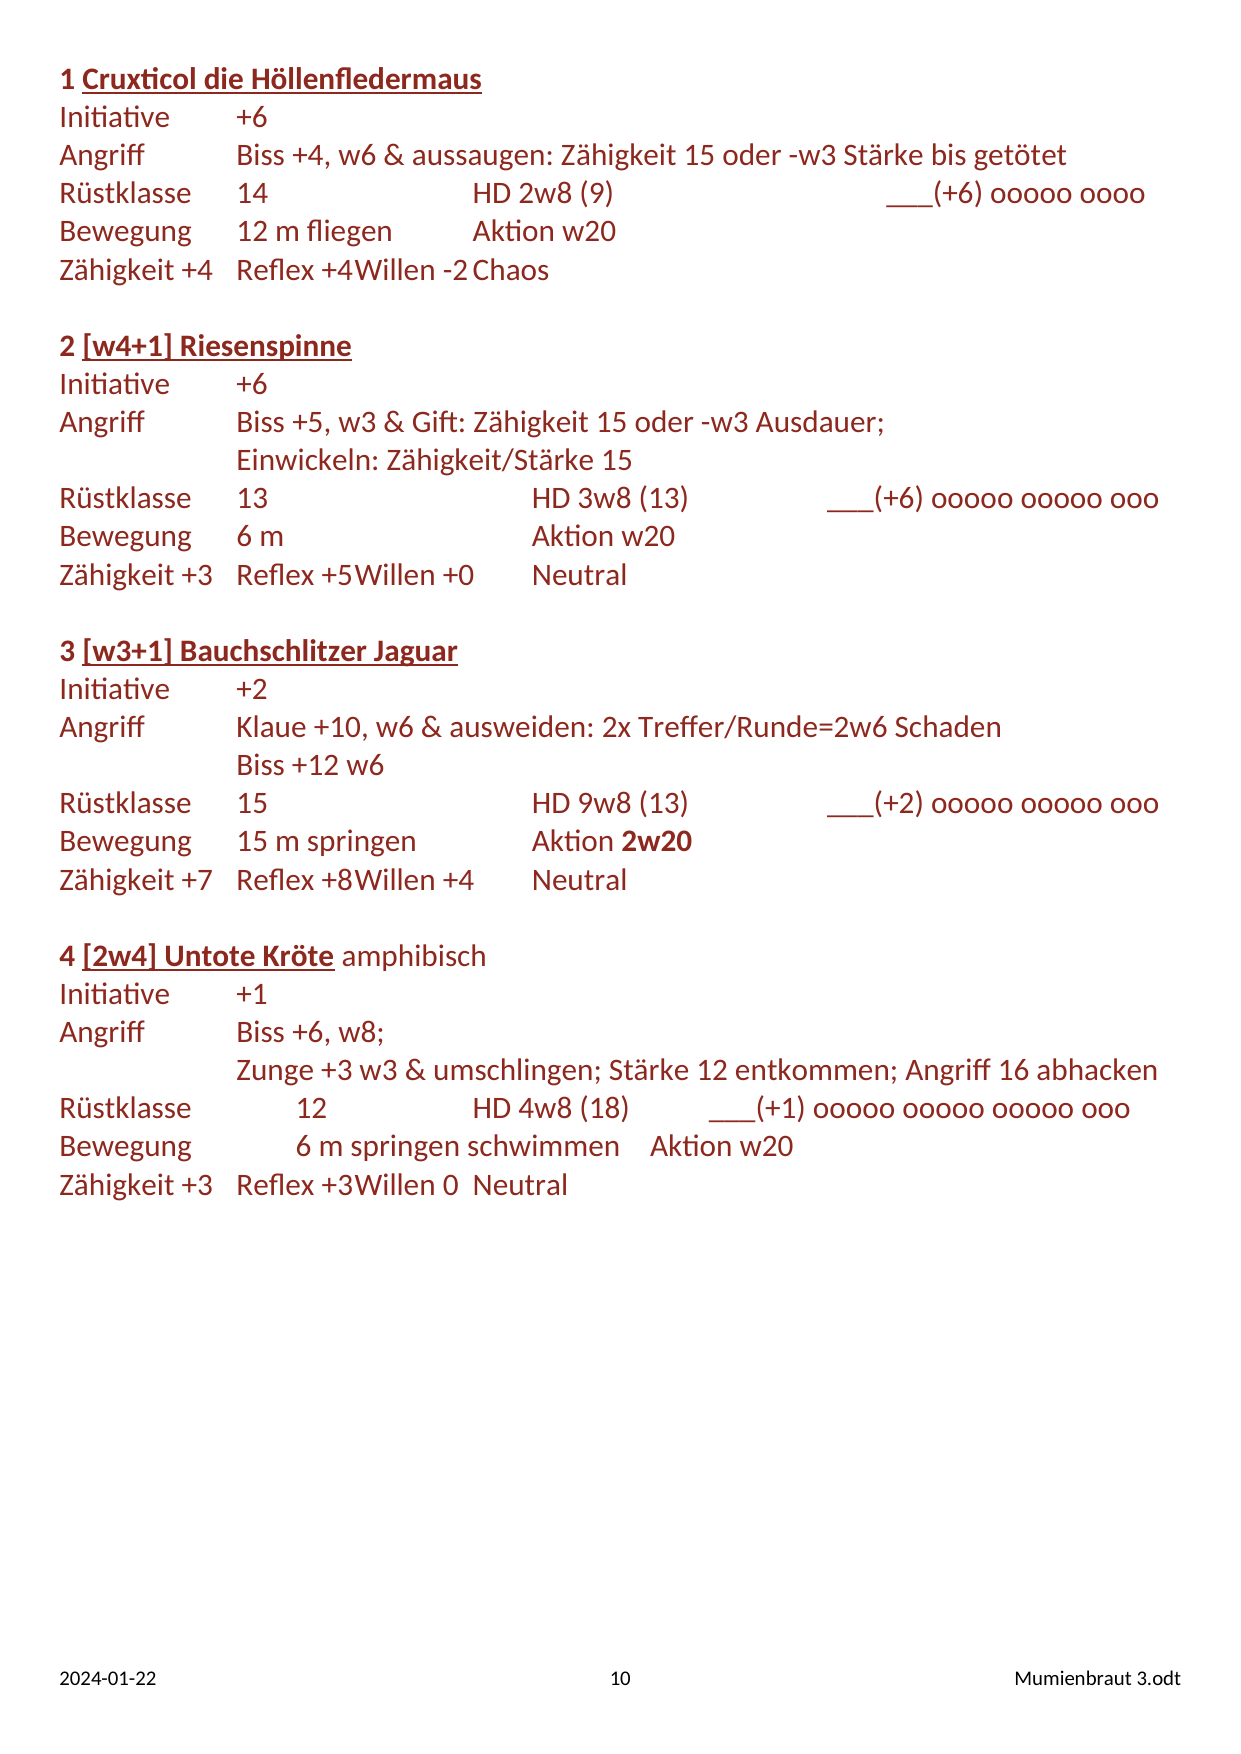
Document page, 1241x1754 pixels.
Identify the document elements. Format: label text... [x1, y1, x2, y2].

text Bewegung 12 m fliegen Aktion w20 [59, 212, 1181, 250]
text Angriff Biss +4, w6 & aussaugen: Zähigkeit 15 oder -w3 Stärke bis getötet [59, 135, 1181, 173]
text Initiative +2 [59, 669, 1181, 707]
text Initiative +6 [59, 97, 1181, 135]
text 4 [2w4] Untote Kröte amphibisch [59, 936, 1181, 974]
text Angriff Klaue +10, w6 & ausweiden: 2x Treffer/Runde=2w6 Schaden [59, 707, 1181, 745]
text Biss +12 w6 [59, 745, 1181, 783]
text Rüstklasse 12 HD 4w8 (18) ___(+1) ooooo ooooo ooooo ooo [59, 1088, 1181, 1127]
text Initiative +1 [59, 974, 1181, 1012]
text Zähigkeit +4 Reflex +4 Willen -2 Chaos [59, 250, 1181, 288]
text Initiative +6 [59, 364, 1181, 402]
text Rüstklasse 13 HD 3w8 (13) ___(+6) ooooo ooooo ooo [59, 478, 1181, 517]
text Zunge +3 w3 & umschlingen; Stärke 12 entkommen; Angriff 16 abhacken [59, 1050, 1181, 1088]
text Zähigkeit +3 Reflex +5 Willen +0 Neutral [59, 555, 1181, 593]
text Rüstklasse 14 HD 2w8 (9) ___(+6) ooooo oooo [59, 173, 1181, 212]
text Angriff Biss +5, w3 & Gift: Zähigkeit 15 oder -w3 Ausdauer; [59, 402, 1181, 440]
text Bewegung 6 m springen schwimmen Aktion w20 [59, 1127, 1181, 1165]
text Einwickeln: Zähigkeit/Stärke 15 [59, 440, 1181, 478]
text 2 [w4+1] Riesenspinne [59, 326, 1181, 364]
text Angriff Biss +6, w8; [59, 1012, 1181, 1050]
text Zähigkeit +3 Reflex +3 Willen 0 Neutral [59, 1165, 1181, 1203]
text Zähigkeit +7 Reflex +8 Willen +4 Neutral [59, 860, 1181, 898]
text Bewegung 6 m Aktion w20 [59, 517, 1181, 555]
text 1 Cruxticol die Höllenfledermaus [59, 59, 1181, 97]
text Bewegung 15 m springen Aktion 2w20 [59, 822, 1181, 860]
text Rüstklasse 15 HD 9w8 (13) ___(+2) ooooo ooooo ooo [59, 783, 1181, 822]
text 3 [w3+1] Bauchschlitzer Jaguar [59, 631, 1181, 669]
